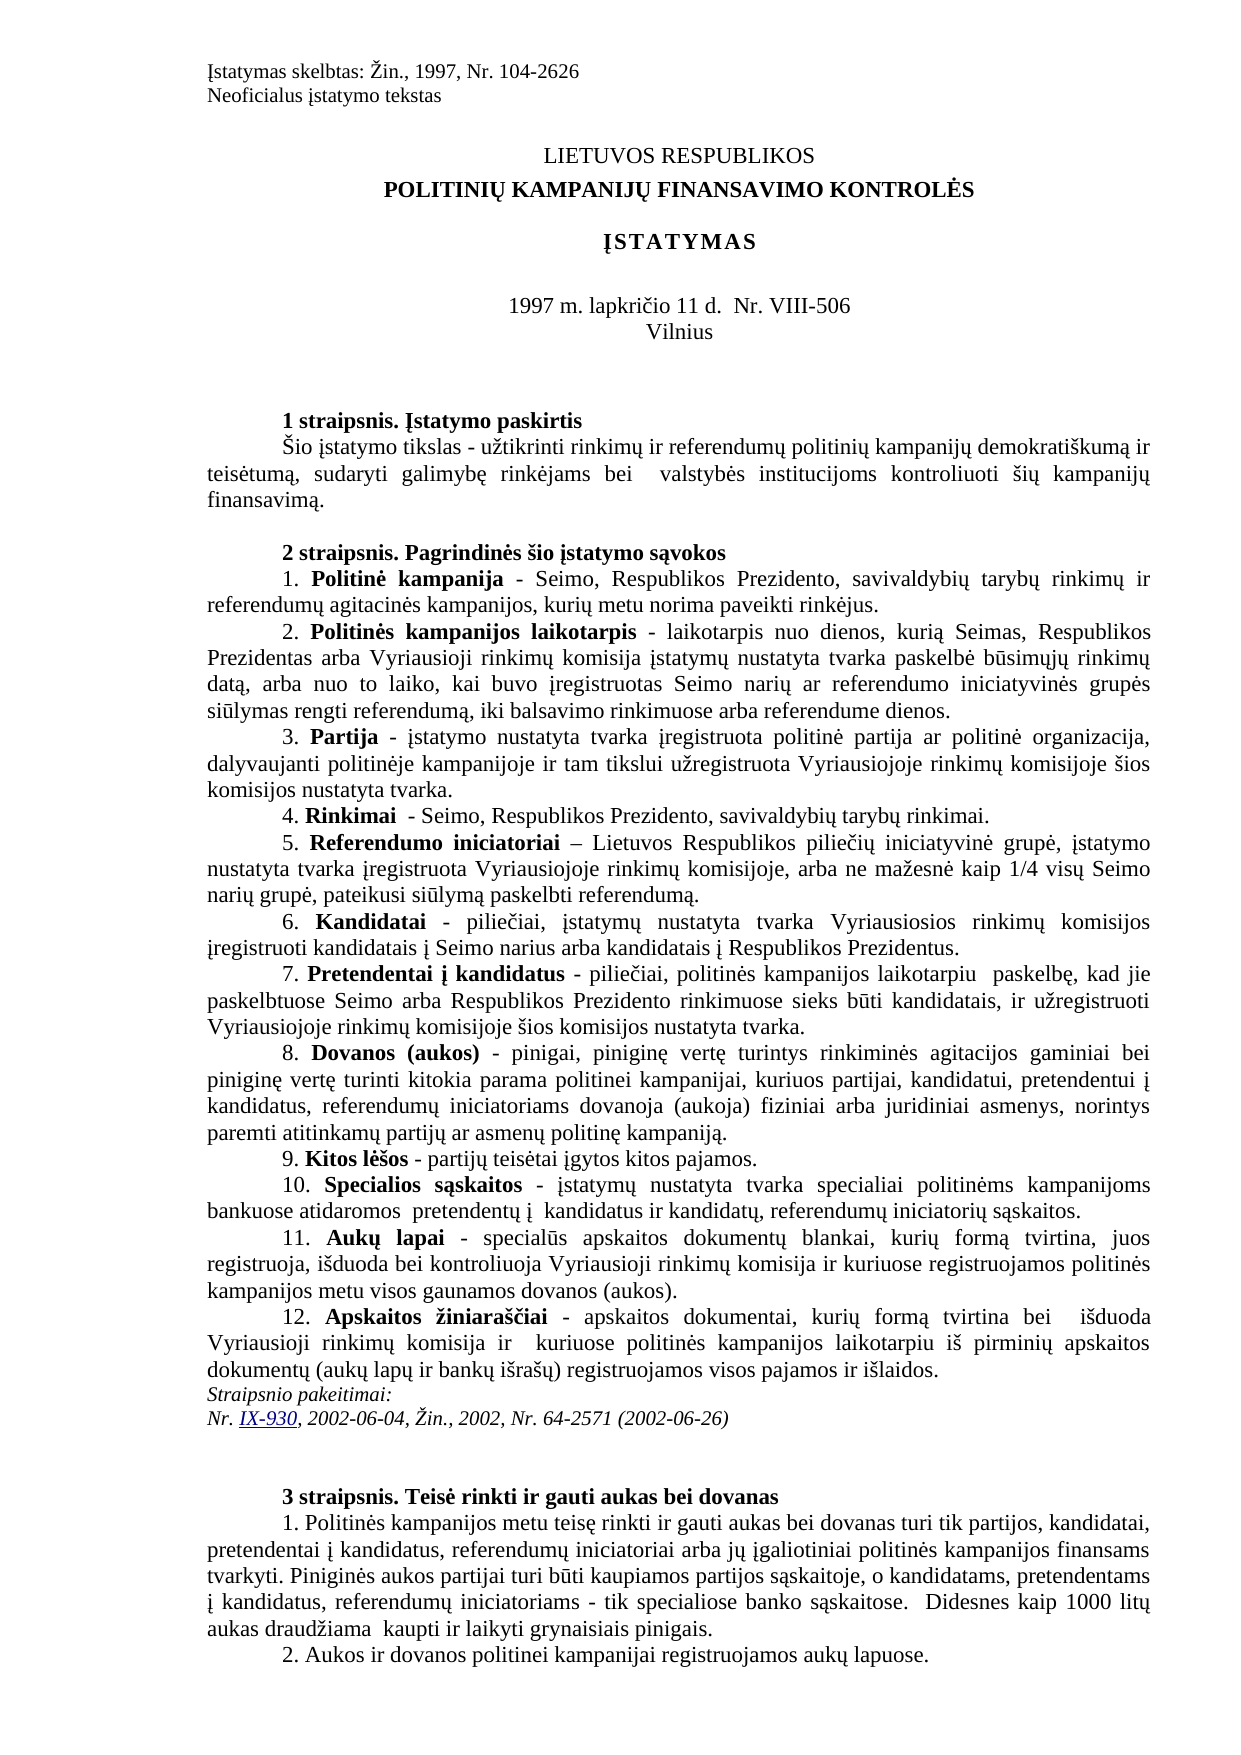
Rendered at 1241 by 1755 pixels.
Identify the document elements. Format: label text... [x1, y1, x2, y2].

text Nr. IX-930, 2002-06-04, Žin., 2002, Nr. 64-2571 (2002-06-26) [207, 1406, 1152, 1430]
text 2. Politinės kampanijos laikotarpis - laikotarpis nuo dienos, kurią Seimas, Respublikos Prezidentas arba Vyriausioji rinkimų komisija įstatymų nustatyta tvarka paskelbė būsimųjų rinkimų datą, arba nuo to laiko, kai buvo įregistruotas Seimo narių ar referendumo iniciatyvinės grupės siūlymas rengti referendumą, iki balsavimo rinkimuose arba referendume dienos. [207, 618, 1152, 723]
text 1 straipsnis. Įstatymo paskirtis [207, 407, 1152, 433]
text 1997 m. lapkričio 11 d. Nr. VIII-506 Vilnius [207, 292, 1152, 344]
text Šio įstatymo tikslas - užtikrinti rinkimų ir referendumų politinių kampanijų demokratiškumą ir teisėtumą, sudaryti galimybę rinkėjams bei valstybės institucijoms kontroliuoti šių kampanijų finansavimą. [207, 433, 1152, 512]
text 1. Politinės kampanijos metu teisę rinkti ir gauti aukas bei dovanas turi tik partijos, kandidatai, pretendentai į kandidatus, referendumų iniciatoriai arba jų įgaliotiniai politinės kampanijos finansams tvarkyti. Piniginės aukos partijai turi būti kaupiamos partijos sąskaitoje, o kandidatams, pretendentams į kandidatus, referendumų iniciatoriams - tik specialiose banko sąskaitose. Didesnes kaip 1000 litų aukas draudžiama kaupti ir laikyti grynaisiais pinigais. [207, 1509, 1152, 1641]
text 9. Kitos lėšos - partijų teisėtai įgytos kitos pajamos. [207, 1145, 1152, 1171]
text 1. Politinė kampanija - Seimo, Respublikos Prezidento, savivaldybių tarybų rinkimų ir referendumų agitacinės kampanijos, kurių metu norima paveikti rinkėjus. [207, 565, 1152, 618]
text LIETUVOS RESPUBLIKOS [207, 142, 1152, 168]
text 3 straipsnis. Teisė rinkti ir gauti aukas bei dovanas [207, 1483, 1152, 1509]
text 2 straipsnis. Pagrindinės šio įstatymo sąvokos [207, 539, 1152, 565]
text Straipsnio pakeitimai: [207, 1382, 1152, 1406]
text ĮSTATYMAS [207, 228, 1152, 254]
text 12. Apskaitos žiniaraščiai - apskaitos dokumentai, kurių formą tvirtina bei išduoda Vyriausioji rinkimų komisija ir kuriuose politinės kampanijos laikotarpiu iš pirminių apskaitos dokumentų (aukų lapų ir bankų išrašų) registruojamos visos pajamos ir išlaidos. [207, 1303, 1152, 1382]
text Įstatymas skelbtas: Žin., 1997, Nr. 104-2626 [207, 59, 1152, 83]
text 6. Kandidatai - piliečiai, įstatymų nustatyta tvarka Vyriausiosios rinkimų komisijos įregistruoti kandidatais į Seimo narius arba kandidatais į Respublikos Prezidentus. [207, 908, 1152, 960]
text 4. Rinkimai - Seimo, Respublikos Prezidento, savivaldybių tarybų rinkimai. [207, 802, 1152, 829]
text 7. Pretendentai į kandidatus - piliečiai, politinės kampanijos laikotarpiu paskelbę, kad jie paskelbtuose Seimo arba Respublikos Prezidento rinkimuose sieks būti kandidatais, ir užregistruoti Vyriausiojoje rinkimų komisijoje šios komisijos nustatyta tvarka. [207, 960, 1152, 1039]
text 8. Dovanos (aukos) - pinigai, piniginę vertę turintys rinkiminės agitacijos gaminiai bei piniginę vertę turinti kitokia parama politinei kampanijai, kuriuos partijai, kandidatui, pretendentui į kandidatus, referendumų iniciatoriams dovanoja (aukoja) fiziniai arba juridiniai asmenys, norintys paremti atitinkamų partijų ar asmenų politinę kampaniją. [207, 1039, 1152, 1145]
text 11. Aukų lapai - specialūs apskaitos dokumentų blankai, kurių formą tvirtina, juos registruoja, išduoda bei kontroliuoja Vyriausioji rinkimų komisija ir kuriuose registruojamos politinės kampanijos metu visos gaunamos dovanos (aukos). [207, 1224, 1152, 1303]
text 3. Partija - įstatymo nustatyta tvarka įregistruota politinė partija ar politinė organizacija, dalyvaujanti politinėje kampanijoje ir tam tikslui užregistruota Vyriausiojoje rinkimų komisijoje šios komisijos nustatyta tvarka. [207, 723, 1152, 802]
text 10. Specialios sąskaitos - įstatymų nustatyta tvarka specialiai politinėms kampanijoms bankuose atidaromos pretendentų į kandidatus ir kandidatų, referendumų iniciatorių sąskaitos. [207, 1171, 1152, 1224]
text POLITINIŲ KAMPANIJŲ FINANSAVIMO KONTROLĖS [207, 177, 1152, 203]
text 2. Aukos ir dovanos politinei kampanijai registruojamos aukų lapuose. [207, 1641, 1152, 1667]
text 5. Referendumo iniciatoriai – Lietuvos Respublikos piliečių iniciatyvinė grupė, įstatymo nustatyta tvarka įregistruota Vyriausiojoje rinkimų komisijoje, arba ne mažesnė kaip 1/4 visų Seimo narių grupė, pateikusi siūlymą paskelbti referendumą. [207, 829, 1152, 908]
text Neoficialus įstatymo tekstas [207, 83, 1152, 107]
